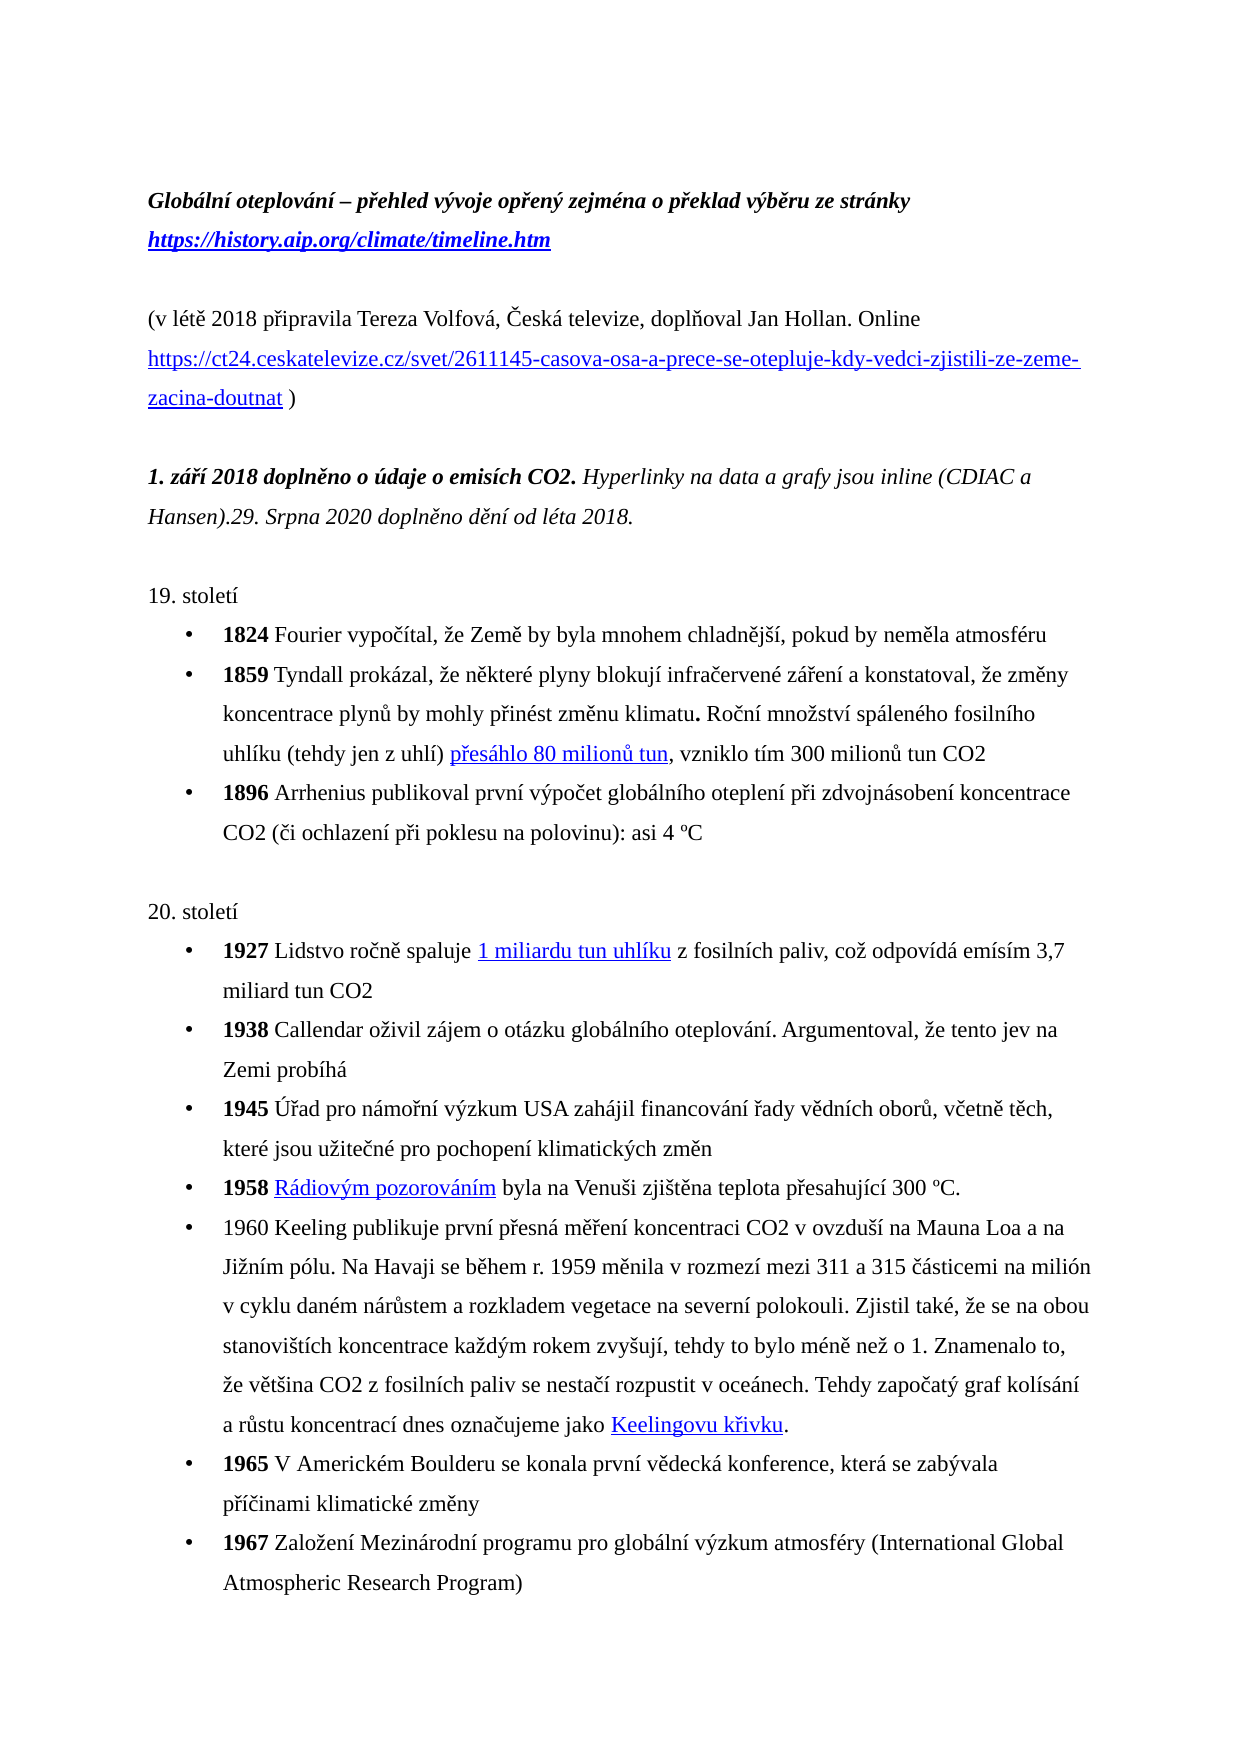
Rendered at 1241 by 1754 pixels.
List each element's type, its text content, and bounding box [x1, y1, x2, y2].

text 20. století [148, 898, 1093, 924]
list 1945 Úřad pro námořní výzkum USA zahájil financování řady vědních oborů, včetně těch, které jsou užitečné pro pochopení klimatických změn [185, 1095, 1093, 1161]
list 1958 Rádiovým pozorováním byla na Venuši zjištěna teplota přesahující 300 ºC. [185, 1174, 1093, 1200]
text Globální oteplování – přehled vývoje opřený zejména o překlad výběru ze stránky https://history.aip.org/climate/timeline.htm [148, 187, 1093, 253]
list 1965 V Americkém Boulderu se konala první vědecká konference, která se zabývala příčinami klimatické změny [185, 1450, 1093, 1516]
list 1938 Callendar oživil zájem o otázku globálního oteplování. Argumentoval, že tento jev na Zemi probíhá [185, 1016, 1093, 1082]
list 1859 Tyndall prokázal, že některé plyny blokují infračervené záření a konstatoval, že změny koncentrace plynů by mohly přinést změnu klimatu. Roční množství spáleného fosilního uhlíku (tehdy jen z uhlí) přesáhlo 80 milionů tun, vzniklo tím 300 milionů tun CO2 [185, 661, 1093, 766]
list 1927 Lidstvo ročně spaluje 1 miliardu tun uhlíku z fosilních paliv, což odpovídá emísím 3,7 miliard tun CO2 [185, 937, 1093, 1003]
text 1. září 2018 doplněno o údaje o emisích CO2. Hyperlinky na data a grafy jsou inline (CDIAC a Hansen).29. Srpna 2020 doplněno dění od léta 2018. [148, 463, 1093, 529]
list 1896 Arrhenius publikoval první výpočet globálního oteplení při zdvojnásobení koncentrace CO2 (či ochlazení při poklesu na polovinu): asi 4 ºC [185, 779, 1093, 845]
text (v létě 2018 připravila Tereza Volfová, Česká televize, doplňoval Jan Hollan. Online https://ct24.ceskatelevize.cz/svet/2611145-casova-osa-a-prece-se-otepluje-kdy-vedci-zjistili-ze-zeme-zacina-doutnat ) [148, 306, 1093, 411]
list 1967 Založení Mezinárodní programu pro globální výzkum atmosféry (International Global Atmospheric Research Program) [185, 1529, 1093, 1595]
list 1824 Fourier vypočítal, že Země by byla mnohem chladnější, pokud by neměla atmosféru [185, 621, 1093, 648]
text 19. století [148, 582, 1093, 608]
list 1960 Keeling publikuje první přesná měření koncentraci CO2 v ovzduší na Mauna Loa a na Jižním pólu. Na Havaji se během r. 1959 měnila v rozmezí mezi 311 a 315 částicemi na milión v cyklu daném nárůstem a rozkladem vegetace na severní polokouli. Zjistil také, že se na obou stanovištích koncentrace každým rokem zvyšují, tehdy to bylo méně než o 1. Znamenalo to, že většina CO2 z fosilních paliv se nestačí rozpustit v oceánech. Tehdy započatý graf kolísání a růstu koncentrací dnes označujeme jako Keelingovu křivku. [185, 1213, 1093, 1437]
